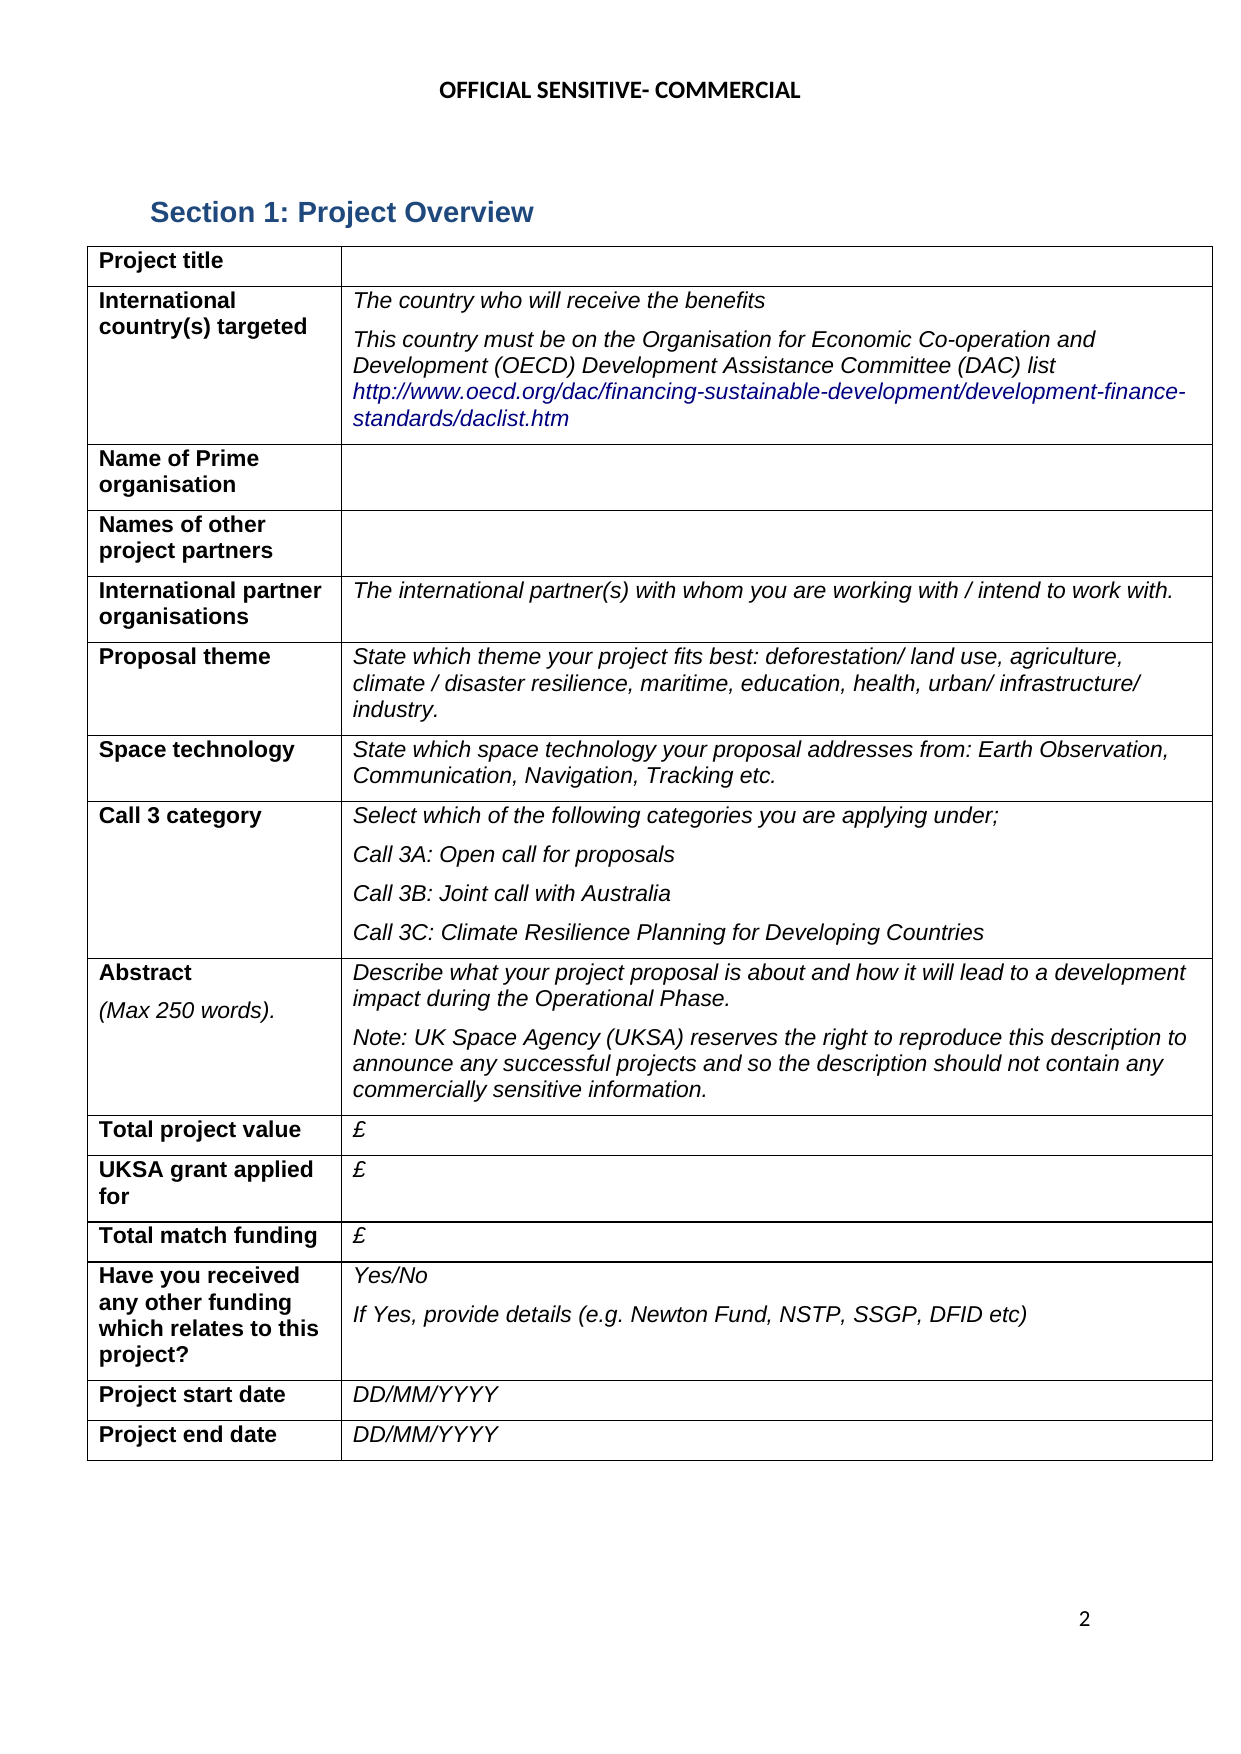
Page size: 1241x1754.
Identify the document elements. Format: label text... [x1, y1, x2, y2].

table_cell International partner organisations [88, 577, 341, 642]
text Section 1: Project Overview [150, 195, 1090, 228]
table_cell Project end date [88, 1421, 341, 1460]
table_cell Abstract (Max 250 words). [88, 959, 341, 1115]
table_cell [342, 511, 1212, 576]
table_cell DD/MM/YYYY [342, 1421, 1212, 1460]
table_cell Space technology [88, 736, 341, 801]
table_cell Names of other project partners [88, 511, 341, 576]
table_cell £ [342, 1156, 1212, 1221]
table_cell Total project value [88, 1116, 341, 1155]
table_cell Yes/No If Yes, provide details (e.g. Newton Fund, NSTP, SSGP, DFID etc) [342, 1263, 1212, 1380]
table_cell State which theme your project fits best: deforestation/ land use, agriculture, climate / disaster resilience, maritime, education, health, urban/ infrastructure/ industry. [342, 643, 1212, 735]
table_cell International country(s) targeted [88, 287, 341, 443]
table_cell State which space technology your proposal addresses from: Earth Observation, Communication, Navigation, Tracking etc. [342, 736, 1212, 801]
table_cell UKSA grant applied for [88, 1156, 341, 1221]
table_cell Have you received any other funding which relates to this project? [88, 1263, 341, 1380]
table_cell The international partner(s) with whom you are working with / intend to work with. [342, 577, 1212, 642]
table_cell The country who will receive the benefits This country must be on the Organisation for Economic Co-operation and Development (OECD) Development Assistance Committee (DAC) list http://www.oecd.org/dac/financing-sustainable-development/development-finance-standards/daclist.htm [342, 287, 1212, 443]
table_cell Call 3 category [88, 802, 341, 957]
table_cell Project start date [88, 1381, 341, 1420]
table_cell £ [342, 1223, 1212, 1261]
table_cell [342, 445, 1212, 510]
table_cell Describe what your project proposal is about and how it will lead to a development impact during the Operational Phase. Note: UK Space Agency (UKSA) reserves the right to reproduce this description to announce any successful projects and so the description should not contain any commercially sensitive information. [342, 959, 1212, 1115]
table_header Project title [88, 247, 341, 286]
table_header [342, 247, 1212, 286]
table_cell Proposal theme [88, 643, 341, 735]
table_cell Select which of the following categories you are applying under; Call 3A: Open call for proposals Call 3B: Joint call with Australia Call 3C: Climate Resilience Planning for Developing Countries [342, 802, 1212, 957]
table_cell Name of Prime organisation [88, 445, 341, 510]
table_cell £ [342, 1116, 1212, 1155]
table_cell Total match funding [88, 1223, 341, 1261]
table_cell DD/MM/YYYY [342, 1381, 1212, 1420]
